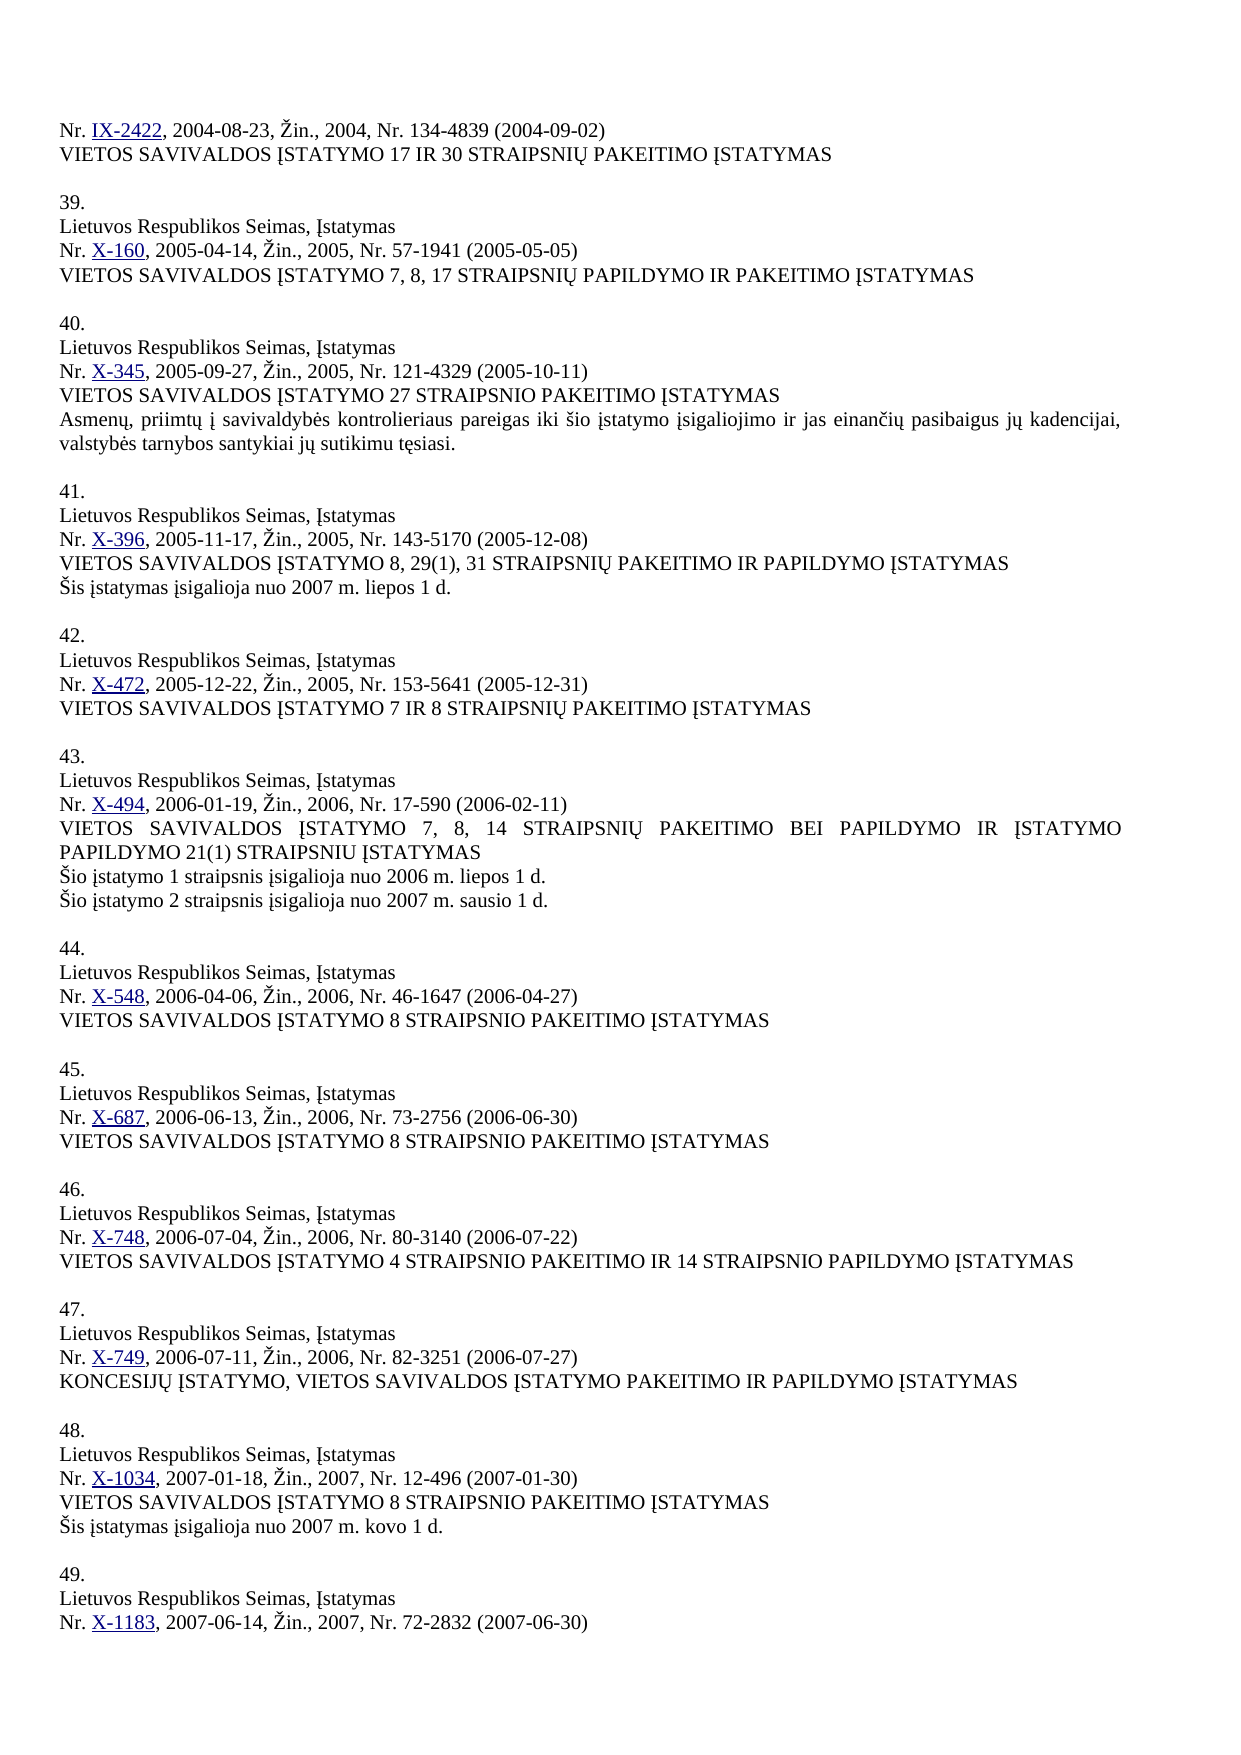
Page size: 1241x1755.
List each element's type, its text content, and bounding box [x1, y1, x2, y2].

text VIETOS SAVIVALDOS ĮSTATYMO 7, 8, 17 STRAIPSNIŲ PAPILDYMO IR PAKEITIMO ĮSTATYMAS [59, 262, 1122, 287]
text VIETOS SAVIVALDOS ĮSTATYMO 4 STRAIPSNIO PAKEITIMO IR 14 STRAIPSNIO PAPILDYMO ĮSTATYMAS [59, 1249, 1122, 1273]
text 42. [59, 623, 1122, 647]
text Nr. X-687, 2006-06-13, Žin., 2006, Nr. 73-2756 (2006-06-30) [59, 1105, 1122, 1129]
text VIETOS SAVIVALDOS ĮSTATYMO 8 STRAIPSNIO PAKEITIMO ĮSTATYMAS [59, 1129, 1122, 1153]
text Nr. X-345, 2005-09-27, Žin., 2005, Nr. 121-4329 (2005-10-11) [59, 359, 1122, 383]
text Šio įstatymo 1 straipsnis įsigalioja nuo 2006 m. liepos 1 d. [59, 864, 1122, 888]
text Nr. X-1034, 2007-01-18, Žin., 2007, Nr. 12-496 (2007-01-30) [59, 1466, 1122, 1490]
text 46. [59, 1177, 1122, 1201]
text Šis įstatymas įsigalioja nuo 2007 m. liepos 1 d. [59, 575, 1122, 599]
text Nr. X-749, 2006-07-11, Žin., 2006, Nr. 82-3251 (2006-07-27) [59, 1345, 1122, 1369]
text Lietuvos Respublikos Seimas, Įstatymas [59, 335, 1122, 359]
text Nr. X-160, 2005-04-14, Žin., 2005, Nr. 57-1941 (2005-05-05) [59, 238, 1122, 262]
text Lietuvos Respublikos Seimas, Įstatymas [59, 1442, 1122, 1466]
text 44. [59, 936, 1122, 960]
text VIETOS SAVIVALDOS ĮSTATYMO 8 STRAIPSNIO PAKEITIMO ĮSTATYMAS [59, 1490, 1122, 1514]
text VIETOS SAVIVALDOS ĮSTATYMO 7, 8, 14 STRAIPSNIŲ PAKEITIMO BEI PAPILDYMO IR ĮSTATYMO PAPILDYMO 21(1) STRAIPSNIU ĮSTATYMAS [59, 816, 1122, 864]
text 47. [59, 1297, 1122, 1321]
text Asmenų, priimtų į savivaldybės kontrolieriaus pareigas iki šio įstatymo įsigaliojimo ir jas einančių pasibaigus jų kadencijai, valstybės tarnybos santykiai jų sutikimu tęsiasi. [59, 407, 1122, 455]
text VIETOS SAVIVALDOS ĮSTATYMO 7 IR 8 STRAIPSNIŲ PAKEITIMO ĮSTATYMAS [59, 696, 1122, 720]
text Lietuvos Respublikos Seimas, Įstatymas [59, 1321, 1122, 1345]
text Nr. X-1183, 2007-06-14, Žin., 2007, Nr. 72-2832 (2007-06-30) [59, 1610, 1122, 1634]
text VIETOS SAVIVALDOS ĮSTATYMO 17 IR 30 STRAIPSNIŲ PAKEITIMO ĮSTATYMAS [59, 142, 1122, 166]
text Šio įstatymo 2 straipsnis įsigalioja nuo 2007 m. sausio 1 d. [59, 888, 1122, 912]
text Lietuvos Respublikos Seimas, Įstatymas [59, 503, 1122, 527]
text 48. [59, 1417, 1122, 1442]
text Nr. IX-2422, 2004-08-23, Žin., 2004, Nr. 134-4839 (2004-09-02) [59, 118, 1122, 142]
text Lietuvos Respublikos Seimas, Įstatymas [59, 960, 1122, 984]
text Lietuvos Respublikos Seimas, Įstatymas [59, 1201, 1122, 1225]
text Nr. X-748, 2006-07-04, Žin., 2006, Nr. 80-3140 (2006-07-22) [59, 1225, 1122, 1249]
text Nr. X-396, 2005-11-17, Žin., 2005, Nr. 143-5170 (2005-12-08) [59, 527, 1122, 551]
text VIETOS SAVIVALDOS ĮSTATYMO 27 STRAIPSNIO PAKEITIMO ĮSTATYMAS [59, 383, 1122, 407]
text 39. [59, 190, 1122, 214]
text VIETOS SAVIVALDOS ĮSTATYMO 8, 29(1), 31 STRAIPSNIŲ PAKEITIMO IR PAPILDYMO ĮSTATYMAS [59, 551, 1122, 575]
text Nr. X-548, 2006-04-06, Žin., 2006, Nr. 46-1647 (2006-04-27) [59, 984, 1122, 1008]
text Šis įstatymas įsigalioja nuo 2007 m. kovo 1 d. [59, 1514, 1122, 1538]
text Lietuvos Respublikos Seimas, Įstatymas [59, 768, 1122, 792]
text VIETOS SAVIVALDOS ĮSTATYMO 8 STRAIPSNIO PAKEITIMO ĮSTATYMAS [59, 1008, 1122, 1032]
text 43. [59, 744, 1122, 768]
text 45. [59, 1057, 1122, 1081]
text KONCESIJŲ ĮSTATYMO, VIETOS SAVIVALDOS ĮSTATYMO PAKEITIMO IR PAPILDYMO ĮSTATYMAS [59, 1369, 1122, 1393]
text 40. [59, 311, 1122, 335]
text Lietuvos Respublikos Seimas, Įstatymas [59, 647, 1122, 672]
text Nr. X-494, 2006-01-19, Žin., 2006, Nr. 17-590 (2006-02-11) [59, 792, 1122, 816]
text Nr. X-472, 2005-12-22, Žin., 2005, Nr. 153-5641 (2005-12-31) [59, 672, 1122, 696]
text Lietuvos Respublikos Seimas, Įstatymas [59, 1586, 1122, 1610]
text 41. [59, 479, 1122, 503]
text Lietuvos Respublikos Seimas, Įstatymas [59, 1081, 1122, 1105]
text 49. [59, 1562, 1122, 1586]
text Lietuvos Respublikos Seimas, Įstatymas [59, 214, 1122, 238]
